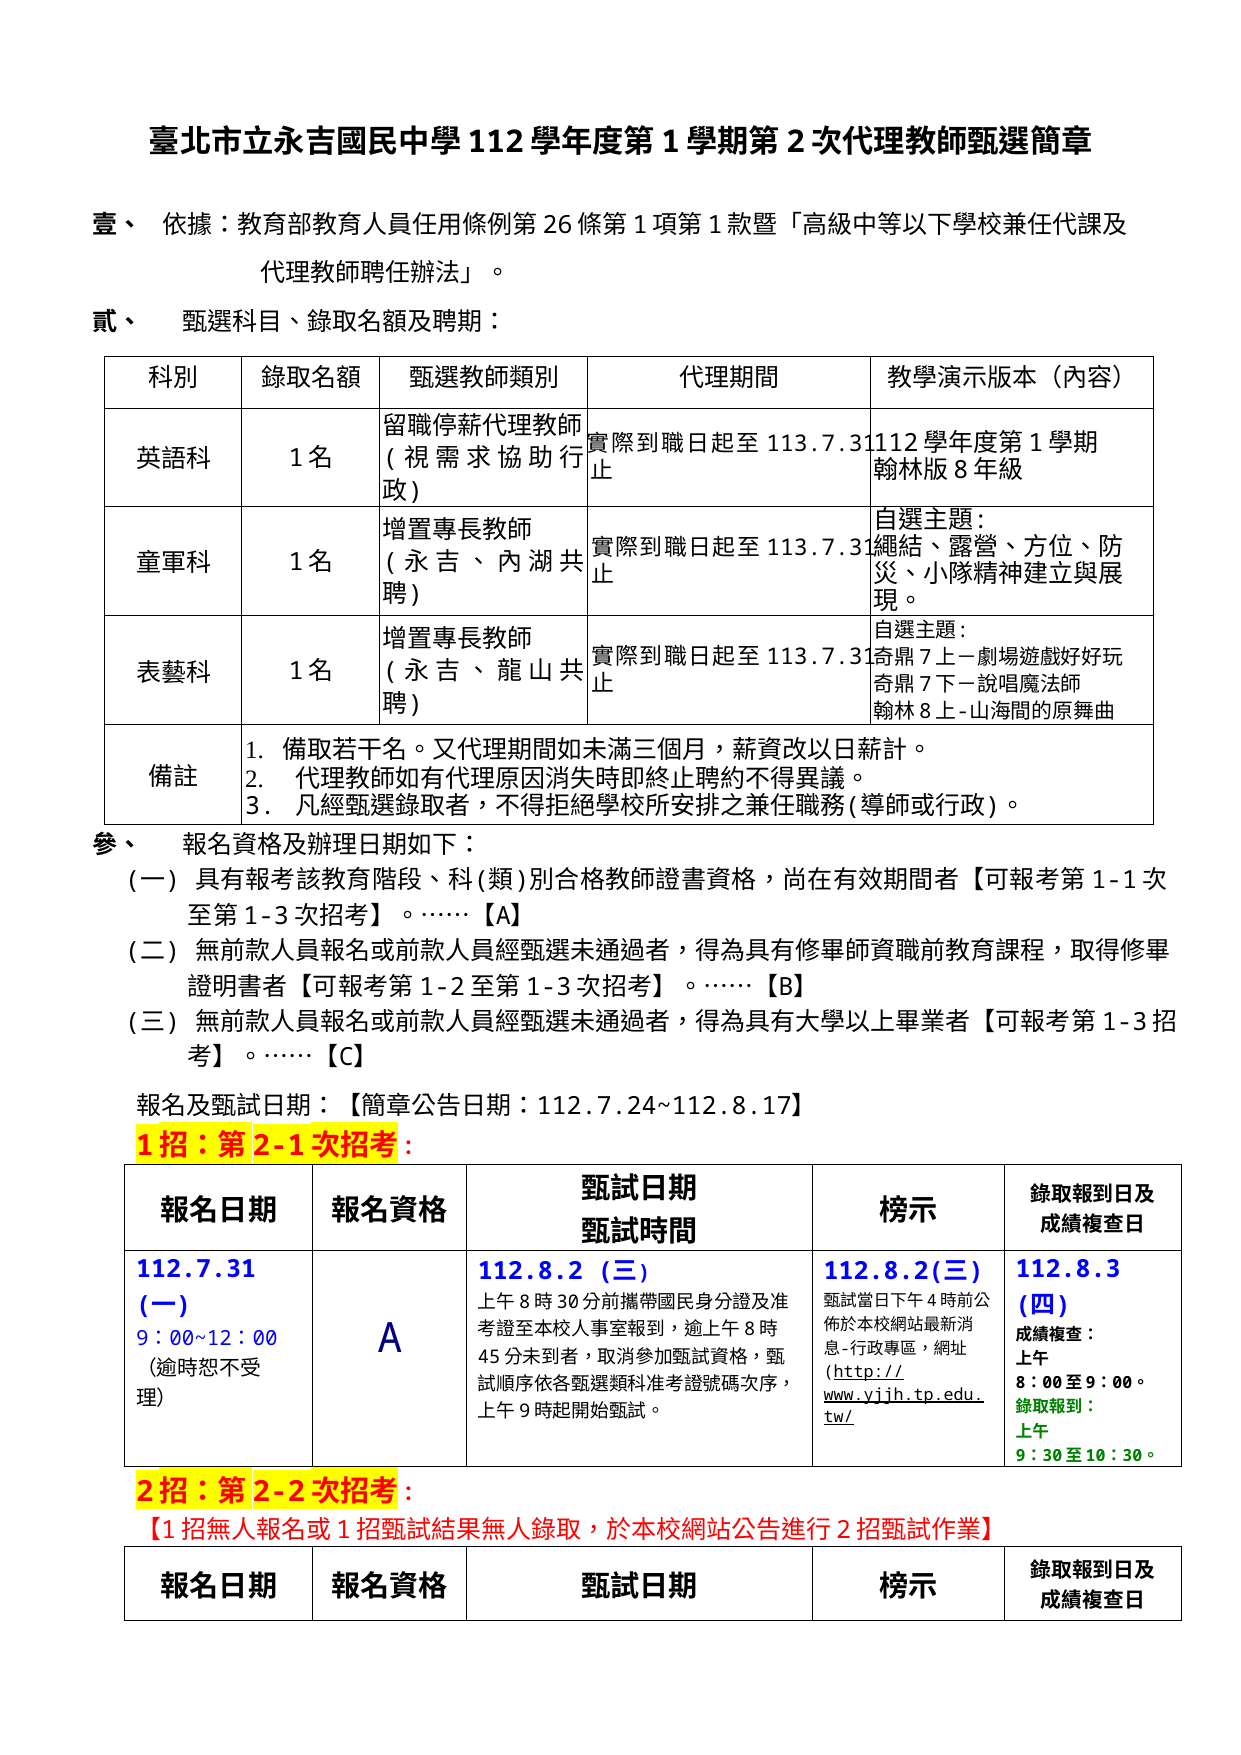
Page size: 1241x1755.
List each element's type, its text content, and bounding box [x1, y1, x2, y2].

table_cell 1名 [242, 616, 379, 724]
table_cell 實際到職日起至113.7.31止 [588, 409, 870, 506]
table_cell 增置專長教師 (永吉、內湖共聘) [380, 507, 587, 615]
list 依據：教育部教育人員任用條例第26條第1項第1款暨「高級中等以下學校兼任代課及 [62, 204, 1178, 240]
table_cell 備註 [105, 725, 241, 824]
table_header 甄選教師類別 [380, 357, 587, 408]
list 甄選科目、錄取名額及聘期： [92, 302, 1178, 338]
table_cell 112.8.3(四) 成績複查： 上午 8：00至9：00。 錄取報到： 上午 9：30至10：30。 [1005, 1251, 1181, 1466]
table_cell 榜示 [813, 1547, 1004, 1620]
table_cell 112學年度第1學期 翰林版8年級 [871, 409, 1153, 506]
table_cell 112.8.2(三) 甄試當日下午4時前公佈於本校網站最新消息-行政專區，網址(http://www.yjjh.tp.edu.tw/ [813, 1251, 1004, 1466]
table_cell 榜示 [813, 1165, 1004, 1249]
list 報名資格及辦理日期如下： [92, 825, 1178, 860]
table_cell 甄試日期 [467, 1547, 812, 1620]
table_cell 自選主題: 奇鼎7上－劇場遊戲好好玩 奇鼎7下－說唱魔法師 翰林8上-山海間的原舞曲 [871, 616, 1153, 724]
table_cell 英語科 [105, 409, 241, 506]
table_cell 報名資格 [313, 1547, 466, 1620]
table_cell 增置專長教師 (永吉、龍山共聘) [380, 616, 587, 724]
text (三) 無前款人員報名或前款人員經甄選未通過者，得為具有大學以上畢業者【可報考第1-3招考】。……【C】 [125, 1002, 1178, 1073]
text 報名及甄試日期：【簡章公告日期：112.7.24~112.8.17】 [136, 1085, 1178, 1122]
table_cell 112.7.31(一) 9：00~12：00 （逾時恕不受理） [125, 1251, 312, 1466]
table_cell 備取若干名。又代理期間如未滿三個月，薪資改以日薪計。 代理教師如有代理原因消失時即終止聘約不得異議。 凡經甄選錄取者，不得拒絕學校所安排之兼任職務(導師或行政)。 [242, 725, 1153, 824]
table_cell 留職停薪代理教師 (視需求協助行政) [380, 409, 587, 506]
table_header 教學演示版本（內容） [871, 357, 1153, 408]
table_header 1招：第2-1次招考： [125, 1122, 1181, 1164]
table_cell 實際到職日起至113.7.31止 [588, 616, 870, 724]
table_cell 甄試日期 甄試時間 [467, 1165, 812, 1249]
table_cell 實際到職日起至113.7.31止 [588, 507, 870, 615]
table_header 科別 [105, 357, 241, 408]
table_cell 錄取報到日及 成績複查日 [1005, 1547, 1181, 1620]
table_cell 自選主題: 繩結、露營、方位、防災、小隊精神建立與展現。 [871, 507, 1153, 615]
table_cell 童軍科 [105, 507, 241, 615]
table_cell 1名 [242, 409, 379, 506]
table_cell 報名日期 [125, 1165, 312, 1249]
table_cell A [313, 1251, 466, 1466]
table_header 錄取名額 [242, 357, 379, 408]
table_cell 報名資格 [313, 1165, 466, 1249]
text 臺北市立永吉國民中學112學年度第1學期第2次代理教師甄選簡章 [62, 127, 1178, 159]
table_cell 2招：第2-2次招考： 【1招無人報名或1招甄試結果無人錄取，於本校網站公告進行2招甄試作業】 [125, 1467, 1181, 1546]
table_header 代理期間 [588, 357, 870, 408]
table_cell 錄取報到日及 成績複查日 [1005, 1165, 1181, 1249]
table_cell 112.8.2 (三) 上午8時30分前攜帶國民身分證及准考證至本校人事室報到，逾上午8時45分未到者，取消參加甄試資格，甄試順序依各甄選類科准考證號碼次序，上午9時起開始甄試。 [467, 1251, 812, 1466]
text 代理教師聘任辦法」。 [125, 253, 1178, 289]
table_cell 報名日期 [125, 1547, 312, 1620]
table_cell 1名 [242, 507, 379, 615]
table_cell 表藝科 [105, 616, 241, 724]
text (一) 具有報考該教育階段、科(類)別合格教師證書資格，尚在有效期間者【可報考第1-1次至第1-3次招考】。……【A】 [125, 860, 1178, 931]
text (二) 無前款人員報名或前款人員經甄選未通過者，得為具有修畢師資職前教育課程，取得修畢證明書者【可報考第1-2至第1-3次招考】。……【B】 [125, 931, 1178, 1002]
